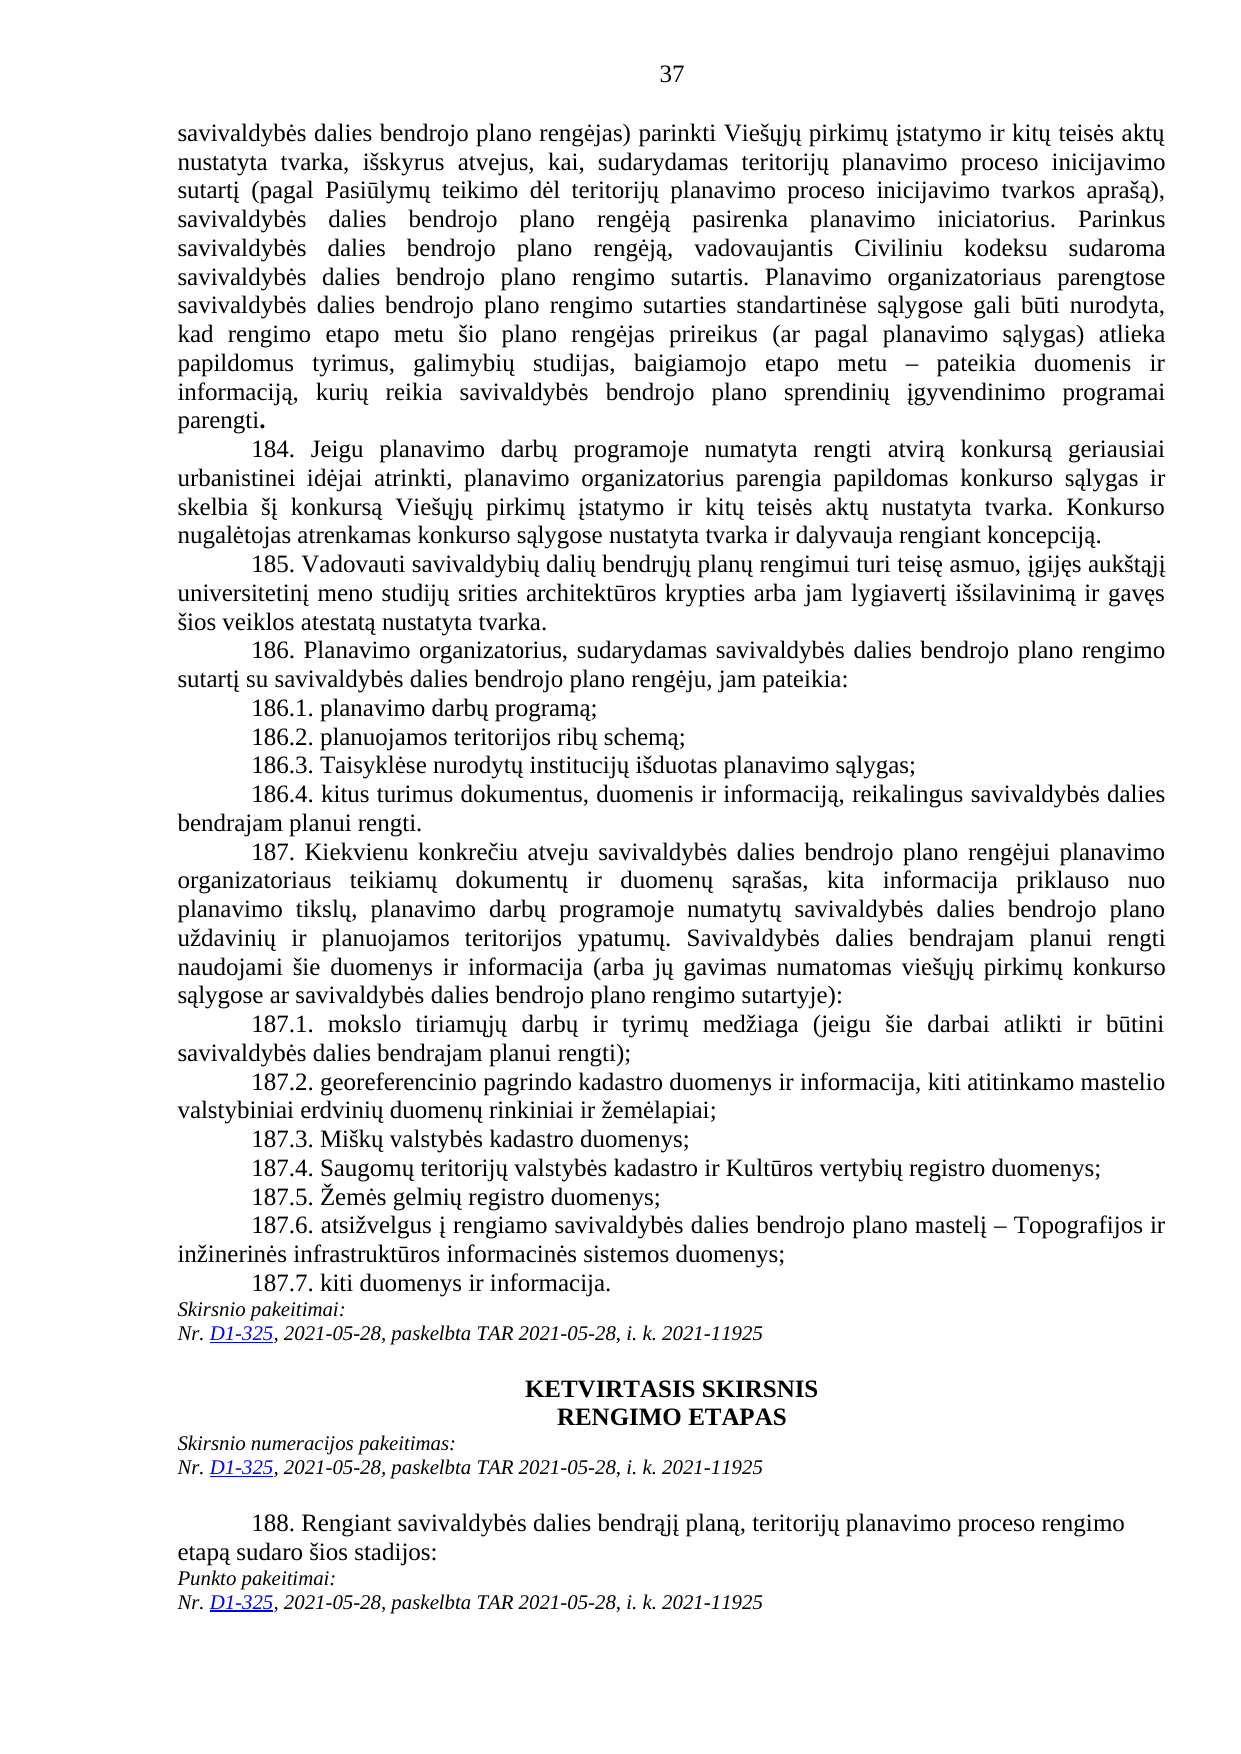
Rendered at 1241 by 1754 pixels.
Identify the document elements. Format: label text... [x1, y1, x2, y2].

text 187.5. Žemės gelmių registro duomenys; [177, 1182, 1166, 1211]
text 186.1. planavimo darbų programą; [177, 693, 1166, 722]
text 186.3. Taisyklėse nurodytų institucijų išduotas planavimo sąlygas; [177, 751, 1166, 779]
text Nr. D1-325, 2021-05-28, paskelbta TAR 2021-05-28, i. k. 2021-11925 [177, 1590, 1166, 1614]
text Punkto pakeitimai: [177, 1566, 1166, 1590]
text Nr. D1-325, 2021-05-28, paskelbta TAR 2021-05-28, i. k. 2021-11925 [177, 1321, 1166, 1345]
text 187.4. Saugomų teritorijų valstybės kadastro ir Kultūros vertybių registro duomenys; [177, 1153, 1166, 1182]
text 185. Vadovauti savivaldybių dalių bendrųjų planų rengimui turi teisę asmuo, įgijęs aukštąjį universitetinį meno studijų srities architektūros krypties arba jam lygiavertį išsilavinimą ir gavęs šios veiklos atestatą nustatyta tvarka. [177, 549, 1166, 636]
text 188. Rengiant savivaldybės dalies bendrąjį planą, teritorijų planavimo proceso rengimo etapą sudaro šios stadijos: [177, 1508, 1166, 1566]
text 187.6. atsižvelgus į rengiamo savivaldybės dalies bendrojo plano mastelį – Topografijos ir inžinerinės infrastruktūros informacinės sistemos duomenys; [177, 1211, 1166, 1268]
text Skirsnio pakeitimai: [177, 1297, 1166, 1321]
text 187.2. georeferencinio pagrindo kadastro duomenys ir informacija, kiti atitinkamo mastelio valstybiniai erdvinių duomenų rinkiniai ir žemėlapiai; [177, 1067, 1166, 1124]
text 186.2. planuojamos teritorijos ribų schemą; [177, 722, 1166, 751]
text Skirsnio numeracijos pakeitimas: [177, 1431, 1166, 1455]
text 186. Planavimo organizatorius, sudarydamas savivaldybės dalies bendrojo plano rengimo sutartį su savivaldybės dalies bendrojo plano rengėju, jam pateikia: [177, 636, 1166, 693]
text RENGIMO ETAPAS [177, 1402, 1166, 1431]
text 186.4. kitus turimus dokumentus, duomenis ir informaciją, reikalingus savivaldybės dalies bendrajam planui rengti. [177, 779, 1166, 837]
text savivaldybės dalies bendrojo plano rengėjas) parinkti Viešųjų pirkimų įstatymo ir kitų teisės aktų nustatyta tvarka, išskyrus atvejus, kai, sudarydamas teritorijų planavimo proceso inicijavimo sutartį (pagal Pasiūlymų teikimo dėl teritorijų planavimo proceso inicijavimo tvarkos aprašą), savivaldybės dalies bendrojo plano rengėją pasirenka planavimo iniciatorius. Parinkus savivaldybės dalies bendrojo plano rengėją, vadovaujantis Civiliniu kodeksu sudaroma savivaldybės dalies bendrojo plano rengimo sutartis. Planavimo organizatoriaus parengtose savivaldybės dalies bendrojo plano rengimo sutarties standartinėse sąlygose gali būti nurodyta, kad rengimo etapo metu šio plano rengėjas prireikus (ar pagal planavimo sąlygas) atlieka papildomus tyrimus, galimybių studijas, baigiamojo etapo metu – pateikia duomenis ir informaciją, kurių reikia savivaldybės bendrojo plano sprendinių įgyvendinimo programai parengti. [177, 118, 1166, 434]
text 184. Jeigu planavimo darbų programoje numatyta rengti atvirą konkursą geriausiai urbanistinei idėjai atrinkti, planavimo organizatorius parengia papildomas konkurso sąlygas ir skelbia šį konkursą Viešųjų pirkimų įstatymo ir kitų teisės aktų nustatyta tvarka. Konkurso nugalėtojas atrenkamas konkurso sąlygose nustatyta tvarka ir dalyvauja rengiant koncepciją. [177, 434, 1166, 549]
text 187.7. kiti duomenys ir informacija. [177, 1268, 1166, 1297]
text 187.1. mokslo tiriamųjų darbų ir tyrimų medžiaga (jeigu šie darbai atlikti ir būtini savivaldybės dalies bendrajam planui rengti); [177, 1009, 1166, 1067]
text KETVIRTASIS SKIRSNIS [177, 1374, 1166, 1402]
text 187. Kiekvienu konkrečiu atveju savivaldybės dalies bendrojo plano rengėjui planavimo organizatoriaus teikiamų dokumentų ir duomenų sąrašas, kita informacija priklauso nuo planavimo tikslų, planavimo darbų programoje numatytų savivaldybės dalies bendrojo plano uždavinių ir planuojamos teritorijos ypatumų. Savivaldybės dalies bendrajam planui rengti naudojami šie duomenys ir informacija (arba jų gavimas numatomas viešųjų pirkimų konkurso sąlygose ar savivaldybės dalies bendrojo plano rengimo sutartyje): [177, 837, 1166, 1009]
text 187.3. Miškų valstybės kadastro duomenys; [177, 1124, 1166, 1153]
text Nr. D1-325, 2021-05-28, paskelbta TAR 2021-05-28, i. k. 2021-11925 [177, 1455, 1166, 1479]
